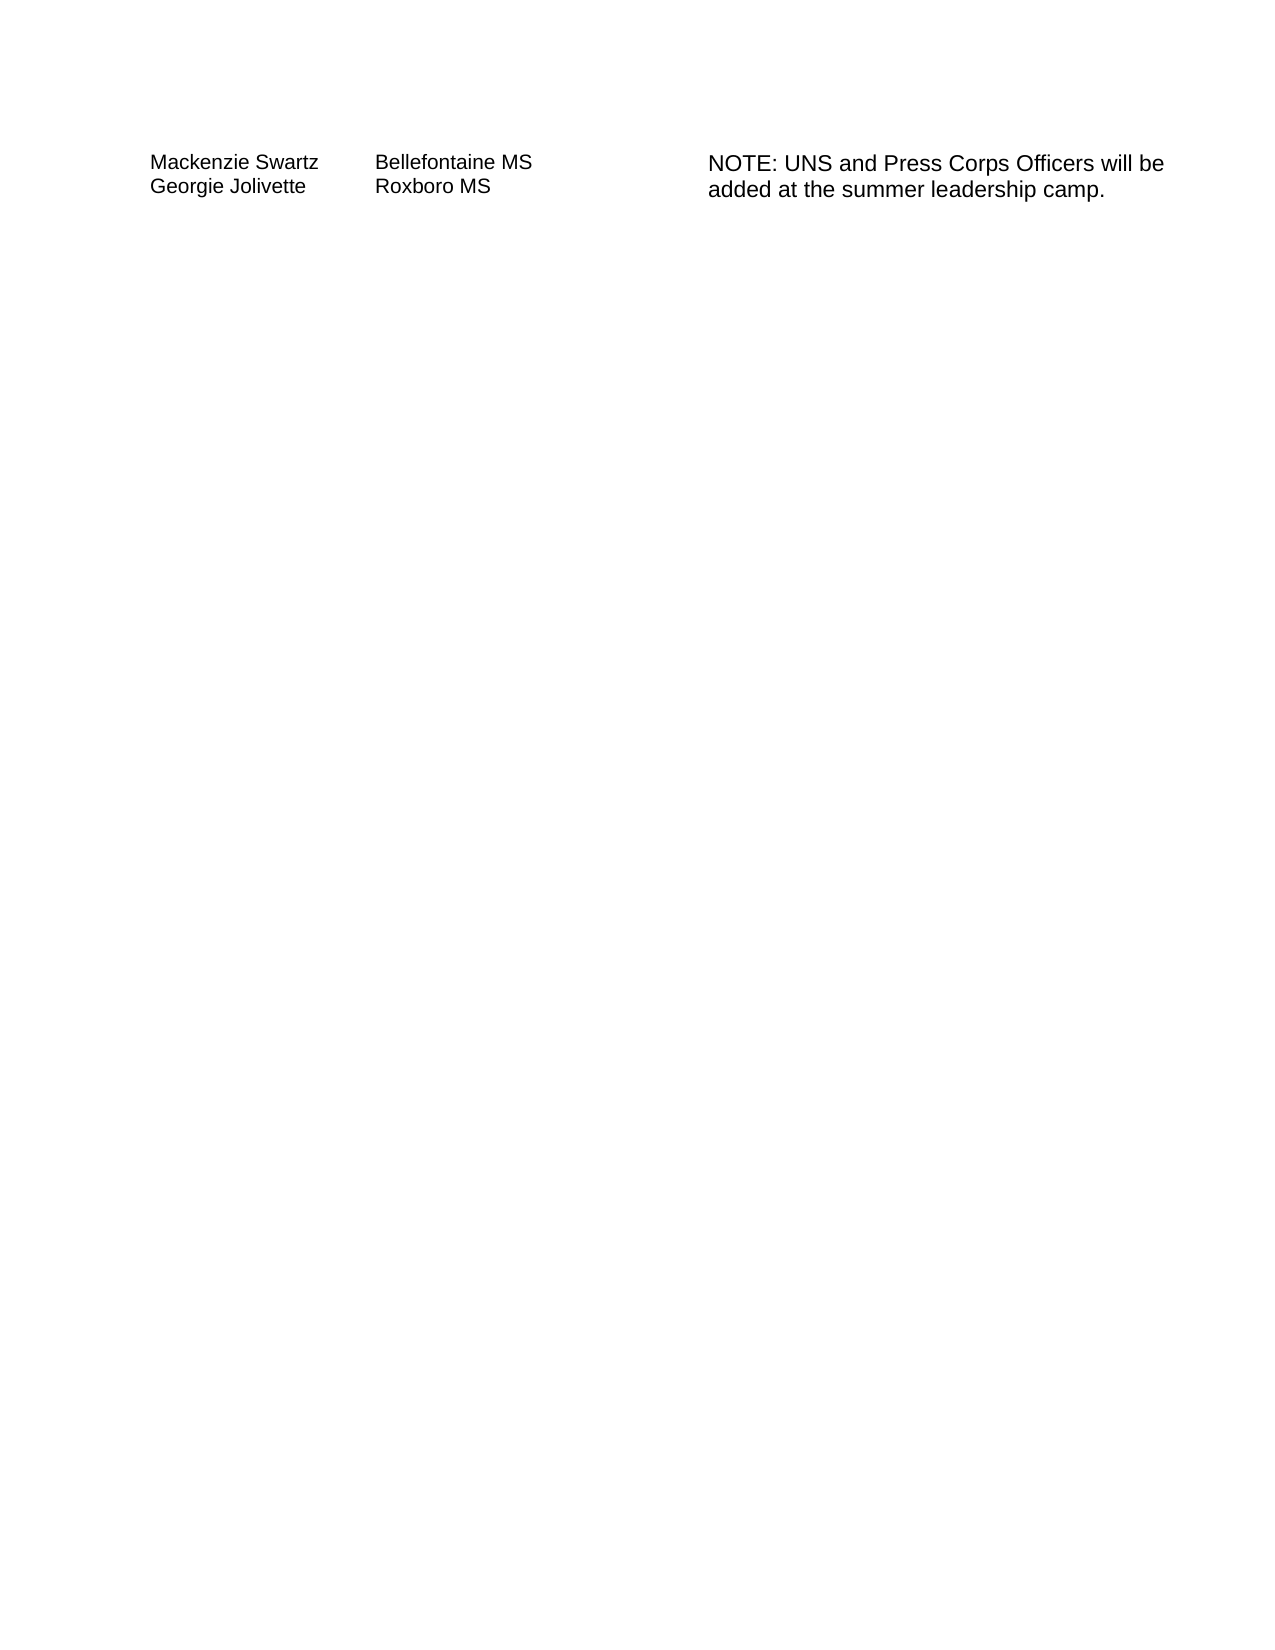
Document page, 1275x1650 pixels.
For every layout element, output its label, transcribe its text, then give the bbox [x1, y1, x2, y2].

text NOTE: UNS and Press Corps Officers will be added at the summer leadership camp. [708, 150, 1191, 203]
text Mackenzie Swartz Bellefontaine MS [150, 150, 633, 174]
text Georgie Jolivette Roxboro MS [150, 174, 633, 198]
